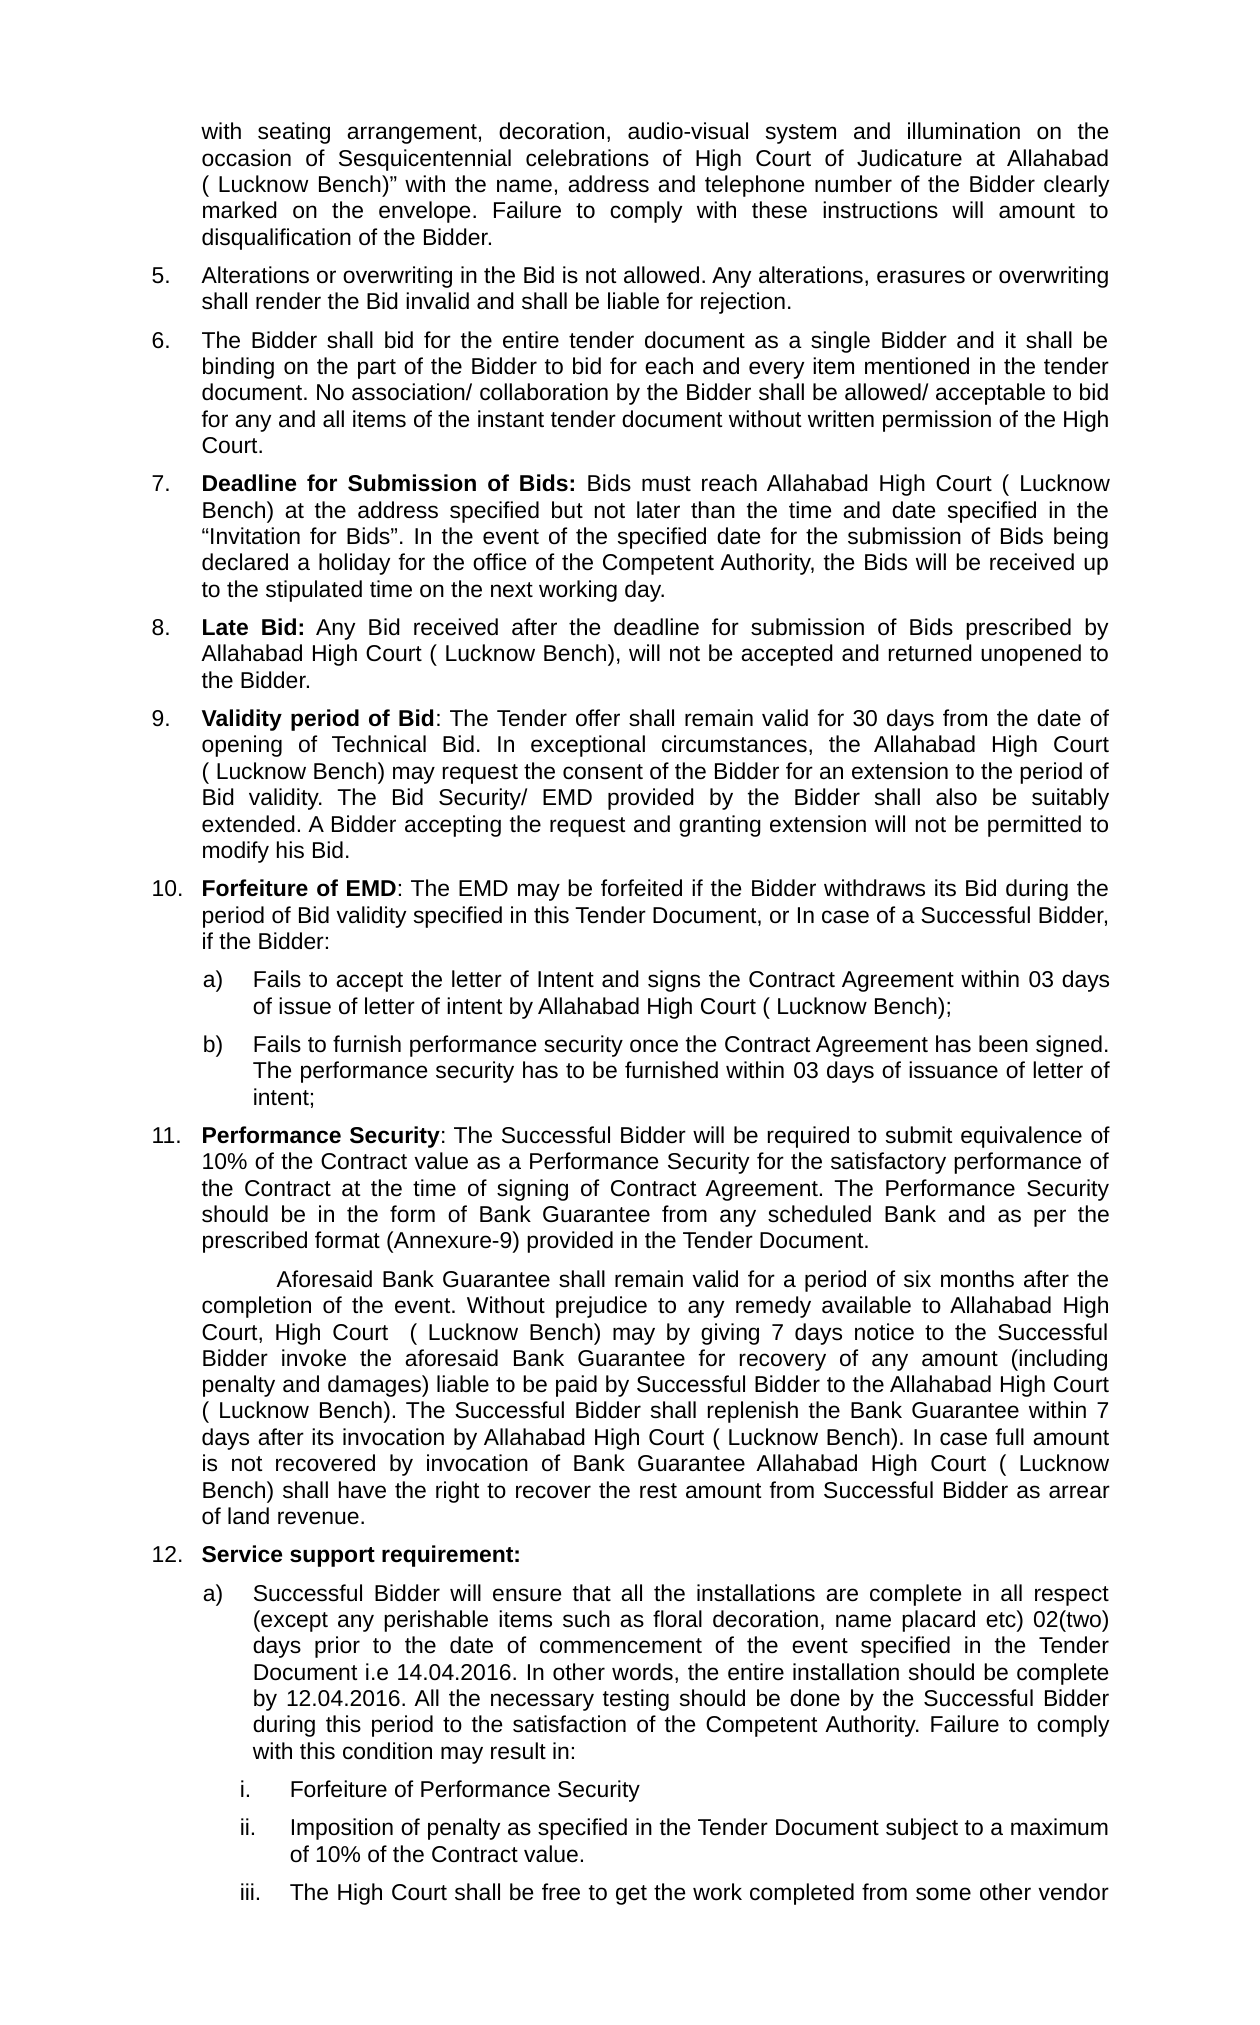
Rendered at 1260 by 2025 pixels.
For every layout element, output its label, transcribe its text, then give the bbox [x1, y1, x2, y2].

text a) Successful Bidder will ensure that all the installations are complete in all respect (except any perishable items such as floral decoration, name placard etc) 02(two) days prior to the date of commencement of the event specified in the Tender Document i.e 14.04.2016. In other words, the entire installation should be complete by 12.04.2016. All the necessary testing should be done by the Successful Bidder during this period to the satisfaction of the Competent Authority. Failure to comply with this condition may result in: [203, 1579, 1110, 1764]
text 9. Validity period of Bid: The Tender offer shall remain valid for 30 days from the date of opening of Technical Bid. In exceptional circumstances, the Allahabad High Court ( Lucknow Bench) may request the consent of the Bidder for an extension to the period of Bid validity. The Bid Security/ EMD provided by the Bidder shall also be suitably extended. A Bidder accepting the request and granting extension will not be permitted to modify his Bid. [151, 705, 1110, 863]
text ii. Imposition of penalty as specified in the Tender Document subject to a maximum of 10% of the Contract value. [239, 1814, 1110, 1867]
text 8. Late Bid: Any Bid received after the deadline for submission of Bids prescribed by Allahabad High Court ( Lucknow Bench), will not be accepted and returned unopened to the Bidder. [151, 614, 1110, 693]
text 12. Service support requirement: [151, 1541, 1110, 1568]
text i. Forfeiture of Performance Security [239, 1776, 1110, 1802]
text with seating arrangement, decoration, audio-visual system and illumination on the occasion of Sesquicentennial celebrations of High Court of Judicature at Allahabad ( Lucknow Bench)” with the name, address and telephone number of the Bidder clearly marked on the envelope. Failure to comply with these instructions will amount to disqualification of the Bidder. [151, 118, 1110, 250]
text iii. The High Court shall be free to get the work completed from some other vendor [239, 1879, 1110, 1905]
text Aforesaid Bank Guarantee shall remain valid for a period of six months after the completion of the event. Without prejudice to any remedy available to Allahabad High Court, High Court ( Lucknow Bench) may by giving 7 days notice to the Successful Bidder invoke the aforesaid Bank Guarantee for recovery of any amount (including penalty and damages) liable to be paid by Successful Bidder to the Allahabad High Court ( Lucknow Bench). The Successful Bidder shall replenish the Bank Guarantee within 7 days after its invocation by Allahabad High Court ( Lucknow Bench). In case full amount is not recovered by invocation of Bank Guarantee Allahabad High Court ( Lucknow Bench) shall have the right to recover the rest amount from Successful Bidder as arrear of land revenue. [151, 1266, 1110, 1529]
text 6. The Bidder shall bid for the entire tender document as a single Bidder and it shall be binding on the part of the Bidder to bid for each and every item mentioned in the tender document. No association/ collaboration by the Bidder shall be allowed/ acceptable to bid for any and all items of the instant tender document without written permission of the High Court. [151, 327, 1110, 458]
text 5. Alterations or overwriting in the Bid is not allowed. Any alterations, erasures or overwriting shall render the Bid invalid and shall be liable for rejection. [151, 262, 1110, 314]
text 7. Deadline for Submission of Bids: Bids must reach Allahabad High Court ( Lucknow Bench) at the address specified but not later than the time and date specified in the “Invitation for Bids”. In the event of the specified date for the submission of Bids being declared a holiday for the office of the Competent Authority, the Bids will be received up to the stipulated time on the next working day. [151, 470, 1110, 602]
text 10. Forfeiture of EMD: The EMD may be forfeited if the Bidder withdraws its Bid during the period of Bid validity specified in this Tender Document, or In case of a Successful Bidder, if the Bidder: [151, 875, 1110, 954]
text 11. Performance Security: The Successful Bidder will be required to submit equivalence of 10% of the Contract value as a Performance Security for the satisfactory performance of the Contract at the time of signing of Contract Agreement. The Performance Security should be in the form of Bank Guarantee from any scheduled Bank and as per the prescribed format (Annexure-9) provided in the Tender Document. [151, 1122, 1110, 1254]
text b) Fails to furnish performance security once the Contract Agreement has been signed. The performance security has to be furnished within 03 days of issuance of letter of intent; [203, 1031, 1110, 1110]
text a) Fails to accept the letter of Intent and signs the Contract Agreement within 03 days of issue of letter of intent by Allahabad High Court ( Lucknow Bench); [203, 966, 1110, 1019]
